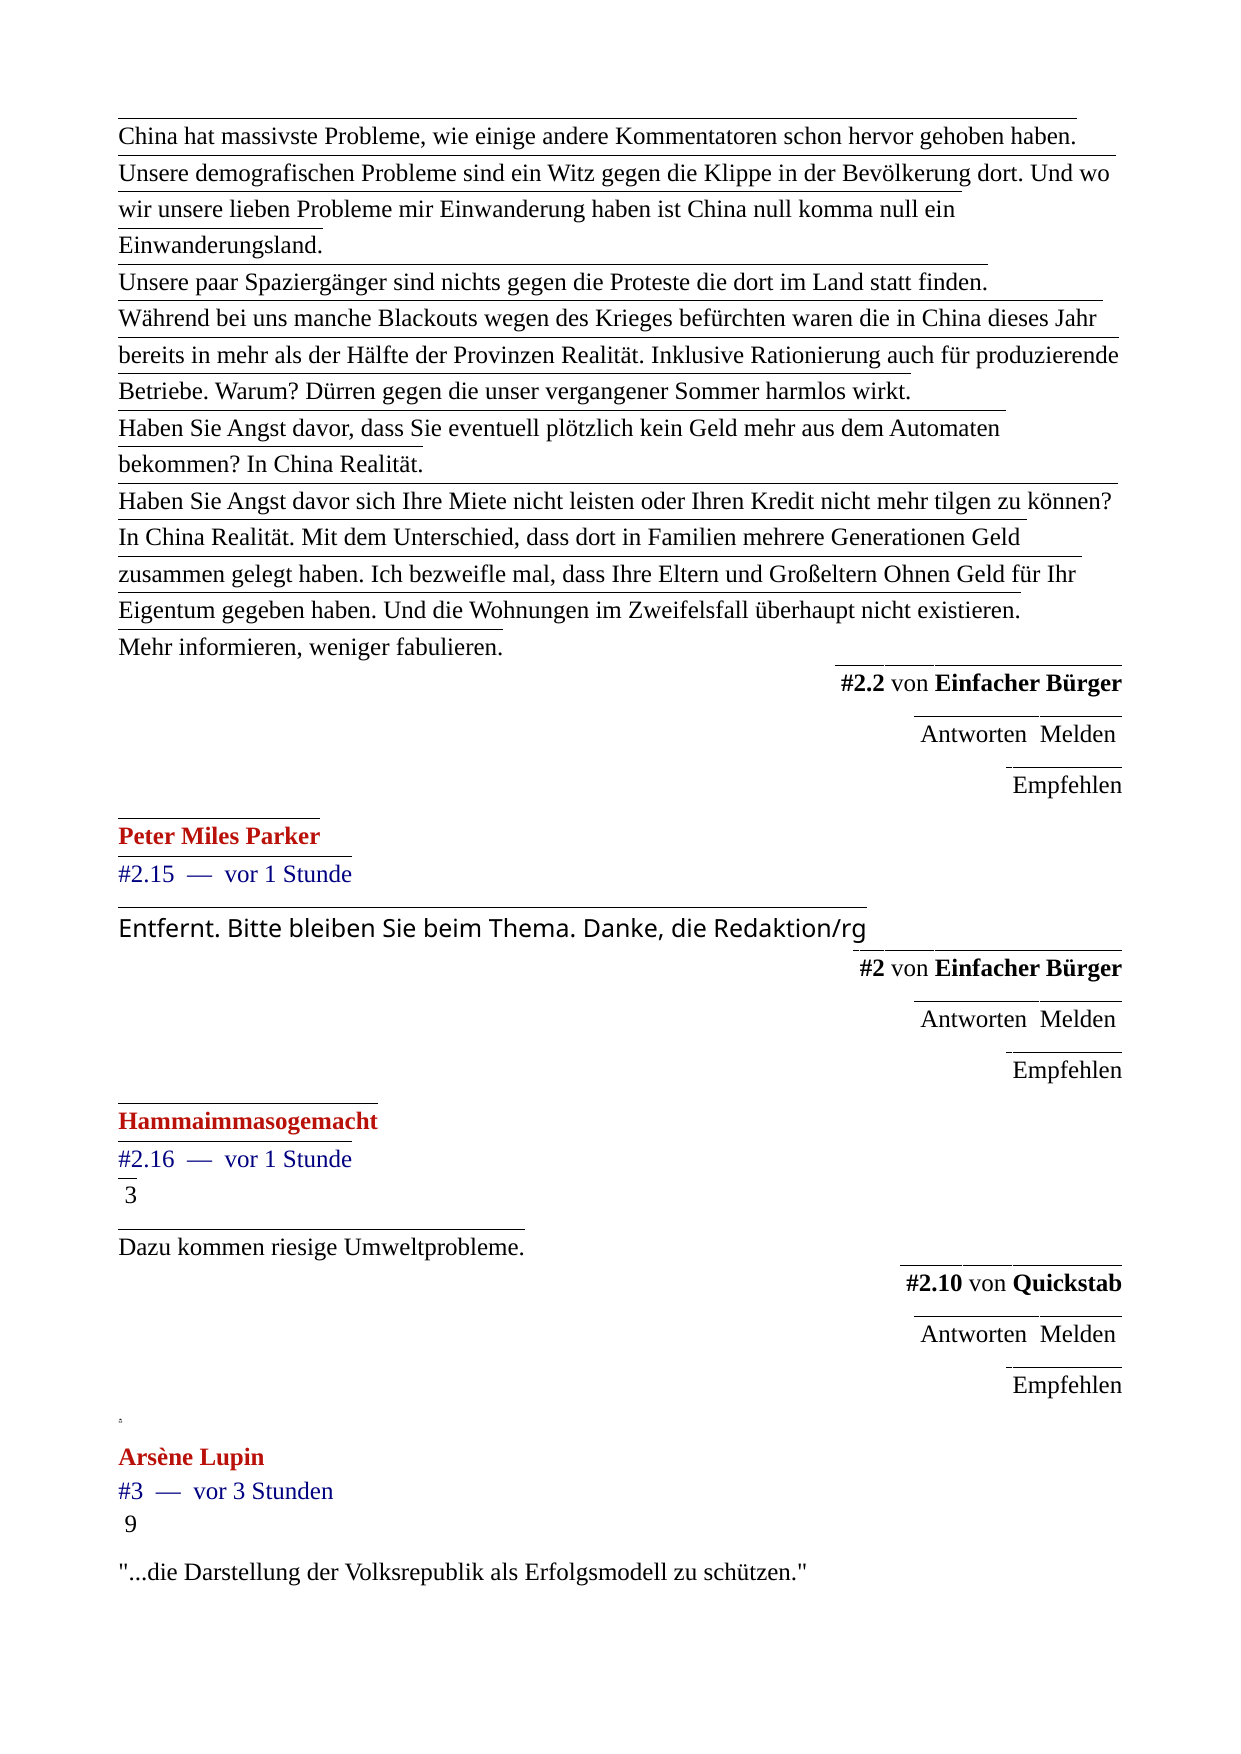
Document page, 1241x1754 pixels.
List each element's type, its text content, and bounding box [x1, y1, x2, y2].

text #2.15 — vor 1 Stunde [118, 856, 1122, 888]
text Antworten Melden [118, 716, 1122, 748]
subtitle Hammaimmasogemacht [118, 1103, 1122, 1135]
text #2.16 — vor 1 Stunde [118, 1141, 1122, 1173]
text Empfehlen [118, 1367, 1122, 1399]
text 9 [118, 1509, 1122, 1538]
text #2 von Einfacher Bürger [118, 950, 1122, 982]
text Mehr informieren, weniger fabulieren. [118, 628, 1122, 660]
subtitle Arsène Lupin [118, 1442, 1122, 1471]
text Dazu kommen riesige Umweltprobleme. [118, 1229, 1122, 1260]
text #3 — vor 3 Stunden [118, 1476, 1122, 1505]
text "...die Darstellung der Volksrepublik als Erfolgsmodell zu schützen." [118, 1557, 1122, 1586]
text 3 [118, 1178, 1122, 1209]
subtitle Peter Miles Parker [118, 818, 1122, 850]
text #2.2 von Einfacher Bürger [118, 665, 1122, 697]
text Entfernt. Bitte bleiben Sie beim Thema. Danke, die Redaktion/rg [118, 907, 1122, 944]
text Empfehlen [118, 767, 1122, 799]
text Empfehlen [118, 1052, 1122, 1084]
text #2.10 von Quickstab [118, 1265, 1122, 1297]
text Antworten Melden [118, 1001, 1122, 1033]
text China hat massivste Probleme, wie einige andere Kommentatoren schon hervor gehoben haben. Unsere demografischen Probleme sind ein Witz gegen die Klippe in der Bevölkerung dort. Und wo wir unsere lieben Probleme mir Einwanderung haben ist China null komma null ein Einwanderungsland. Unsere paar Spaziergänger sind nichts gegen die Proteste die dort im Land statt finden. Während bei uns manche Blackouts wegen des Krieges befürchten waren die in China dieses Jahr bereits in mehr als der Hälfte der Provinzen Realität. Inklusive Rationierung auch für produzierende Betriebe. Warum? Dürren gegen die unser vergangener Sommer harmlos wirkt. Haben Sie Angst davor, dass Sie eventuell plötzlich kein Geld mehr aus dem Automaten bekommen? In China Realität. Haben Sie Angst davor sich Ihre Miete nicht leisten oder Ihren Kredit nicht mehr tilgen zu können? In China Realität. Mit dem Unterschied, dass dort in Familien mehrere Generationen Geld zusammen gelegt haben. Ich bezweifle mal, dass Ihre Eltern und Großeltern Ohnen Geld für Ihr Eigentum gegeben haben. Und die Wohnungen im Zweifelsfall überhaupt nicht existieren. [118, 118, 1122, 624]
text Antworten Melden [118, 1316, 1122, 1348]
